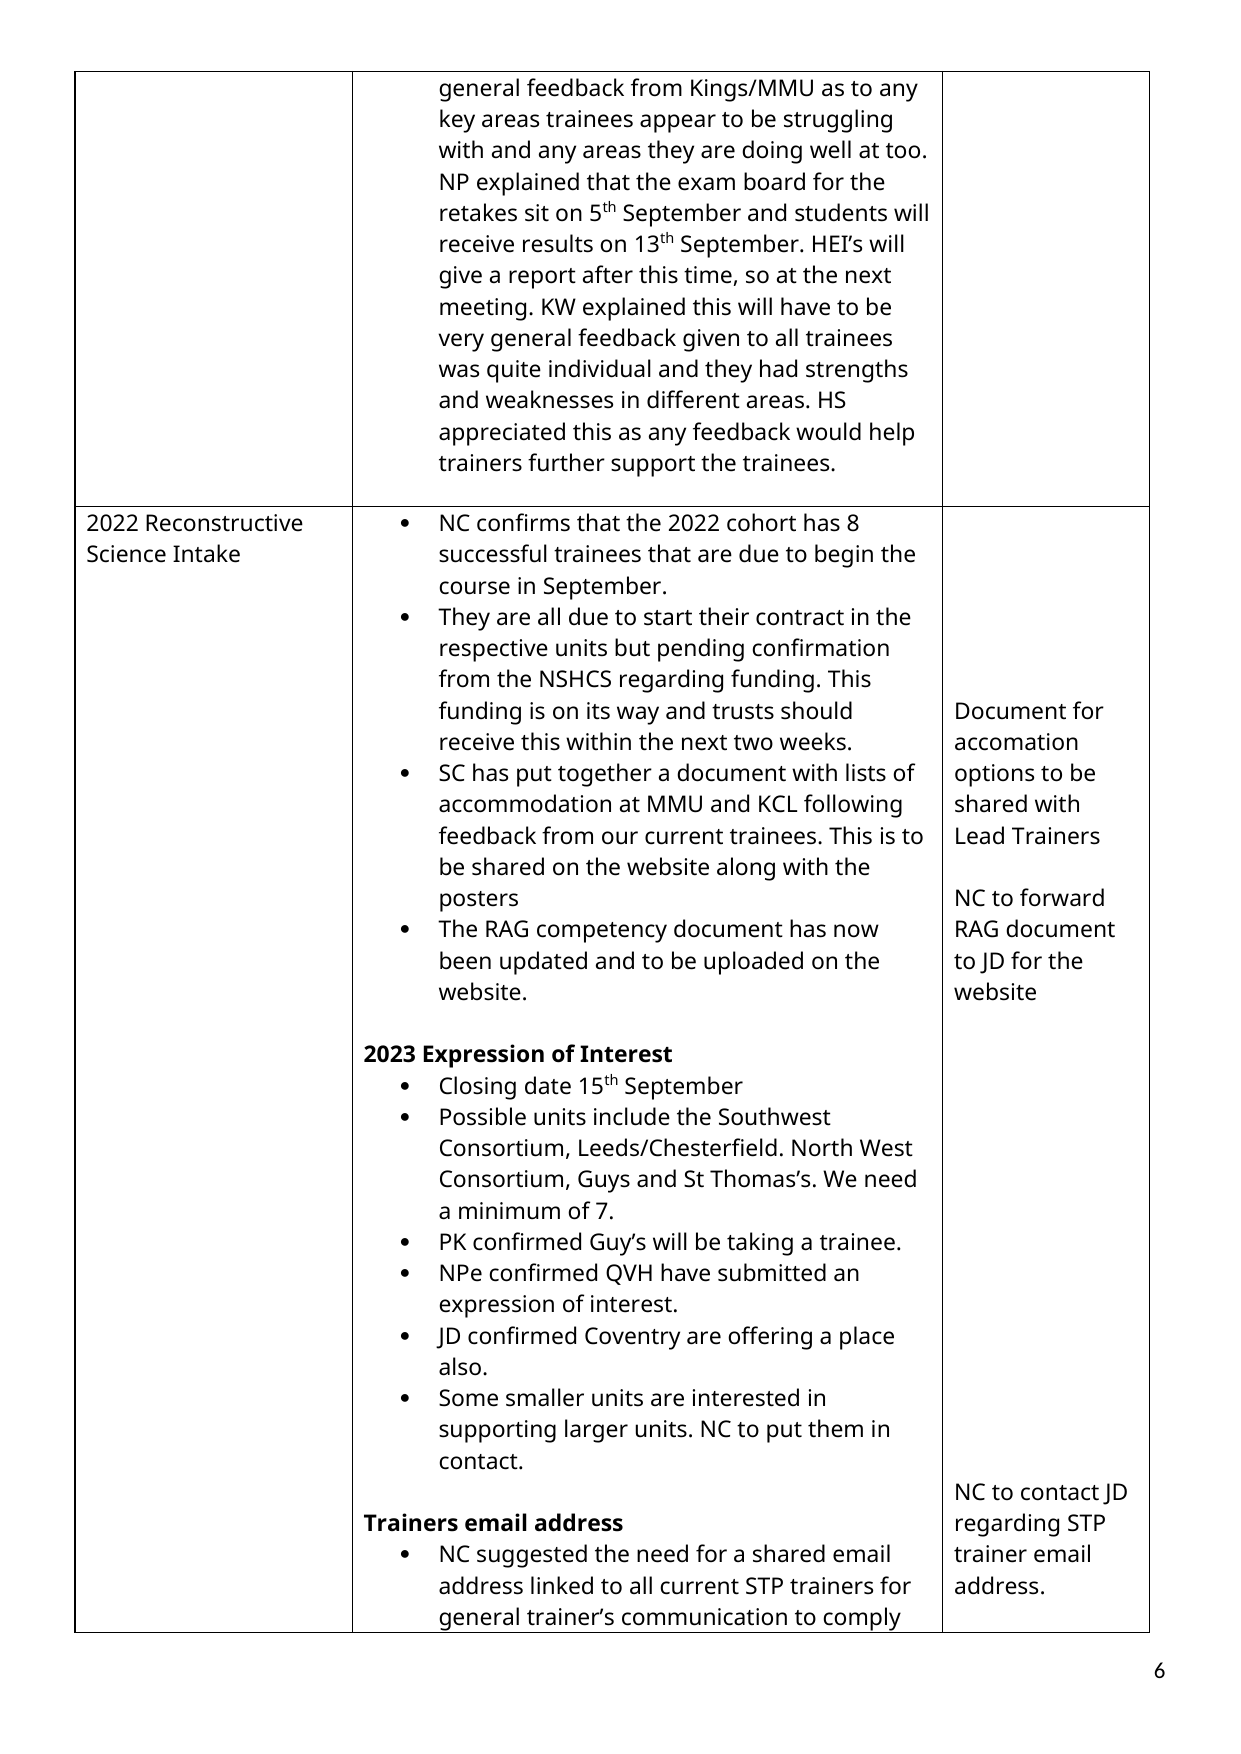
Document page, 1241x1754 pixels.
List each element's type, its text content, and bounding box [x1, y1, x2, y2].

table_cell [1150, 71, 1167, 506]
table_cell NC confirms that the 2022 cohort has 8 successful trainees that are due to begin the course in September. They are all due to start their contract in the respective units but pending confirmation from the NSHCS regarding funding. This funding is on its way and trusts should receive this within the next two weeks. SC has put together a document with lists of accommodation at MMU and KCL following feedback from our current trainees. This is to be shared on the website along with the posters The RAG competency document has now been updated and to be uploaded on the website. 2023 Expression of Interest Closing date 15th September Possible units include the Southwest Consortium, Leeds/Chesterfield. North West Consortium, Guys and St Thomas’s. We need a minimum of 7. PK confirmed Guy’s will be taking a trainee. NPe confirmed QVH have submitted an expression of interest. JD confirmed Coventry are offering a place also. Some smaller units are interested in supporting larger units. NC to put them in contact. Trainers email address NC suggested the need for a shared email address linked to all current STP trainers for general trainer’s communication to comply with GDPR. No objections, so NC to speak with JD to set this up. New Curriculum Posters HS shared her screen to show all posters printed at A3 size. There is also a printing instructions document explaining what to print off, and what size. There are options of just printing posters - A3 minimum or A4 documents can be printed and ring bound to create a handbook. These will be shared via email and on the IMPT website. [353, 507, 942, 1632]
table_cell [1167, 506, 1171, 1632]
table_cell Document for accomation options to be shared with Lead Trainers NC to forward RAG document to JD for the website NC to contact JD regarding STP trainer email address. [943, 507, 1149, 1632]
table_cell [76, 72, 352, 506]
table_cell [1150, 506, 1167, 1632]
table_cell [943, 72, 1149, 506]
table_cell [1167, 71, 1171, 506]
table_cell 2022 Reconstructive Science Intake [76, 507, 352, 1632]
table_cell Competency status Competency status was requested directly from the trainees through Carwyn Harris the members in training representative. 8 out of the 12 trainees have provided these figures. However this should be made compulsory as it allows the Lead Trainer to see trends in progression across the board and highlights if anyone is falling behind allowing support to be offered promptly. The current figures show that all students competencies are increasing, although some are doing better than others. We are aware that they have just been through an intensive period with exams and project submission deadlines and so would expect there to be more of an increase at the next meeting. JD asked if the Lead Trainer is able to share these figures in an anonymous graph during these meetings. This was discussed and agreed that figures will be shared in a graph format at the next meeting. Data will be anonymised, however with an awareness of their own trainee’s figures trainers should be able to identify and compare their progress to others nationally. If anyone has any objections contact Lead Trainer. Workshops A nipple course has been arranged for 18th November 2022 at Poole Hospital. This is aimed mainly at 3rd years and KCL students. MP questioned why it has been decided to not include 1st year students. Firstly, it is only possible to run the course for up to 10 trainees due to the size of the room. Secondly, the 1st year student will have just finished their university block and will have just returned to their units and not yet had any Max Fac practical experience with silicones. The course is run over one day and is quite intensive so HS feels this would be a little too advanced for 1st year students at this time. However would be willing to arrange an additional date in 2023, likely June-August after exams. HS spoke to SE regarding the implant course. He has a meeting in August to arrange a future date early 2023. NP requested that it avoids the 3rd year STP University dates. This course was previously arranged and will have 15-20 places, HS to clarify whether those previously booked onto the course will be offered places. (email from IC after the meeting confirmed this will be open to all STP’s and KCL full time/distant learners) Radiotherapy study day is to be arranged by MP for March/April 2023, which is particularly useful for STP’s to complete the related competencies in their first year rotations. However it will be open to all students. NP requested that the course isn’t scheduled during the first two weeks in March as KCL students will be in Pune. Feedback Questionnaire This was sent out on 25th July and 8 of the trainees have participated (60%) which could be better. HS will keep it open until Monday 8th August and asks all trainers to remind their trainees to complete it. So far the results are positive. There was the opportunity for trainees to make comments reflective of their experience. There are a few comments and concerns that will need discussion, so these can be addressed once all the results are in. Results will be collated and shared at the next meeting and this can hopefully be an opportunity to improve the program for our trainees. Year 3 IACC Update Interviews were held on 4th and 5th July. JW and HS attended the theme board meeting earlier today, results will now go through the verification process and trainees should receive their results in the week beginning the 22nd August. Themeboard meeting feedback: A large impact on time, at least a week of focussed commitment The process is of value and worth doing Current trainees were not aware of the IACC at the start of the program, in particular the reflective aspect required in their competency submissions To ask all trainees to submit competences on ONEFILE system and not as an attached word document, as this meant assessors had to download every attachment in order to read it which made it considerably more time consuming and did not show the trainees reflective progress through resubmissions and annotations from their trainer. If trainees want to work in a word document, then copy and paste it into ONEFILE. Trainees would ideally have completed 80% of their competencies prior to submitting their IACC to give them a good breadth of competencies to include and reflect on. Trainees to include a detailed training plan for completion of remaining competencies Taran Malhotra to give lectures/workshop on reflective writing at MMU to all trainees and maybe to trainers too. Need a focus group for 2023 IACC this will include a panel and Case Based Scenario Writing. The NSHCS are very strict that trainees cannot assess their own trainee, which does mean we will likely have to continue with two separate assessment panels, with two lead assessors, JW kindly supported this year Upcoming deadlines IACC Results/End of Training IACC results will be released W/C 22nd August End of Training will be late September; the date will vary on each unit depending on the individual students start date. Transfer of training South West Consortium recent experience with transfer of training. Melanie Bugden, our final year trainee recently obtained a post at Exeter. We are now aware that in the situation of a job opportunity post prior to completion of the course they may apply to have their training transferred to this unit. Trainee applies directly to the school, the units involved support the application and then the NSHCS hold a meeting JD asked what the timescale is of this process. HS explained that meetings appear to be held regularly and it took two weeks for the school to process and accept the application. *Additional information not mentioned in meeting- they need a notice period of approximately four weeks once accepted by the school, therefore it is advisable to submit applications a minimum of 6 weeks prior to proposed start date* 2nd Years Electives and research projects On-going commitment to the research and hopefully completing the elective aspects There were a number of retakes needed in this cohort, HS requested a summary or general feedback from Kings/MMU as to any key areas trainees appear to be struggling with and any areas they are doing well at too. NP explained that the exam board for the retakes sit on 5th September and students will receive results on 13th September. HEI’s will give a report after this time, so at the next meeting. KW explained this will have to be very general feedback given to all trainees was quite individual and they had strengths and weaknesses in different areas. HS appreciated this as any feedback would help trainers further support the trainees. [353, 72, 942, 506]
